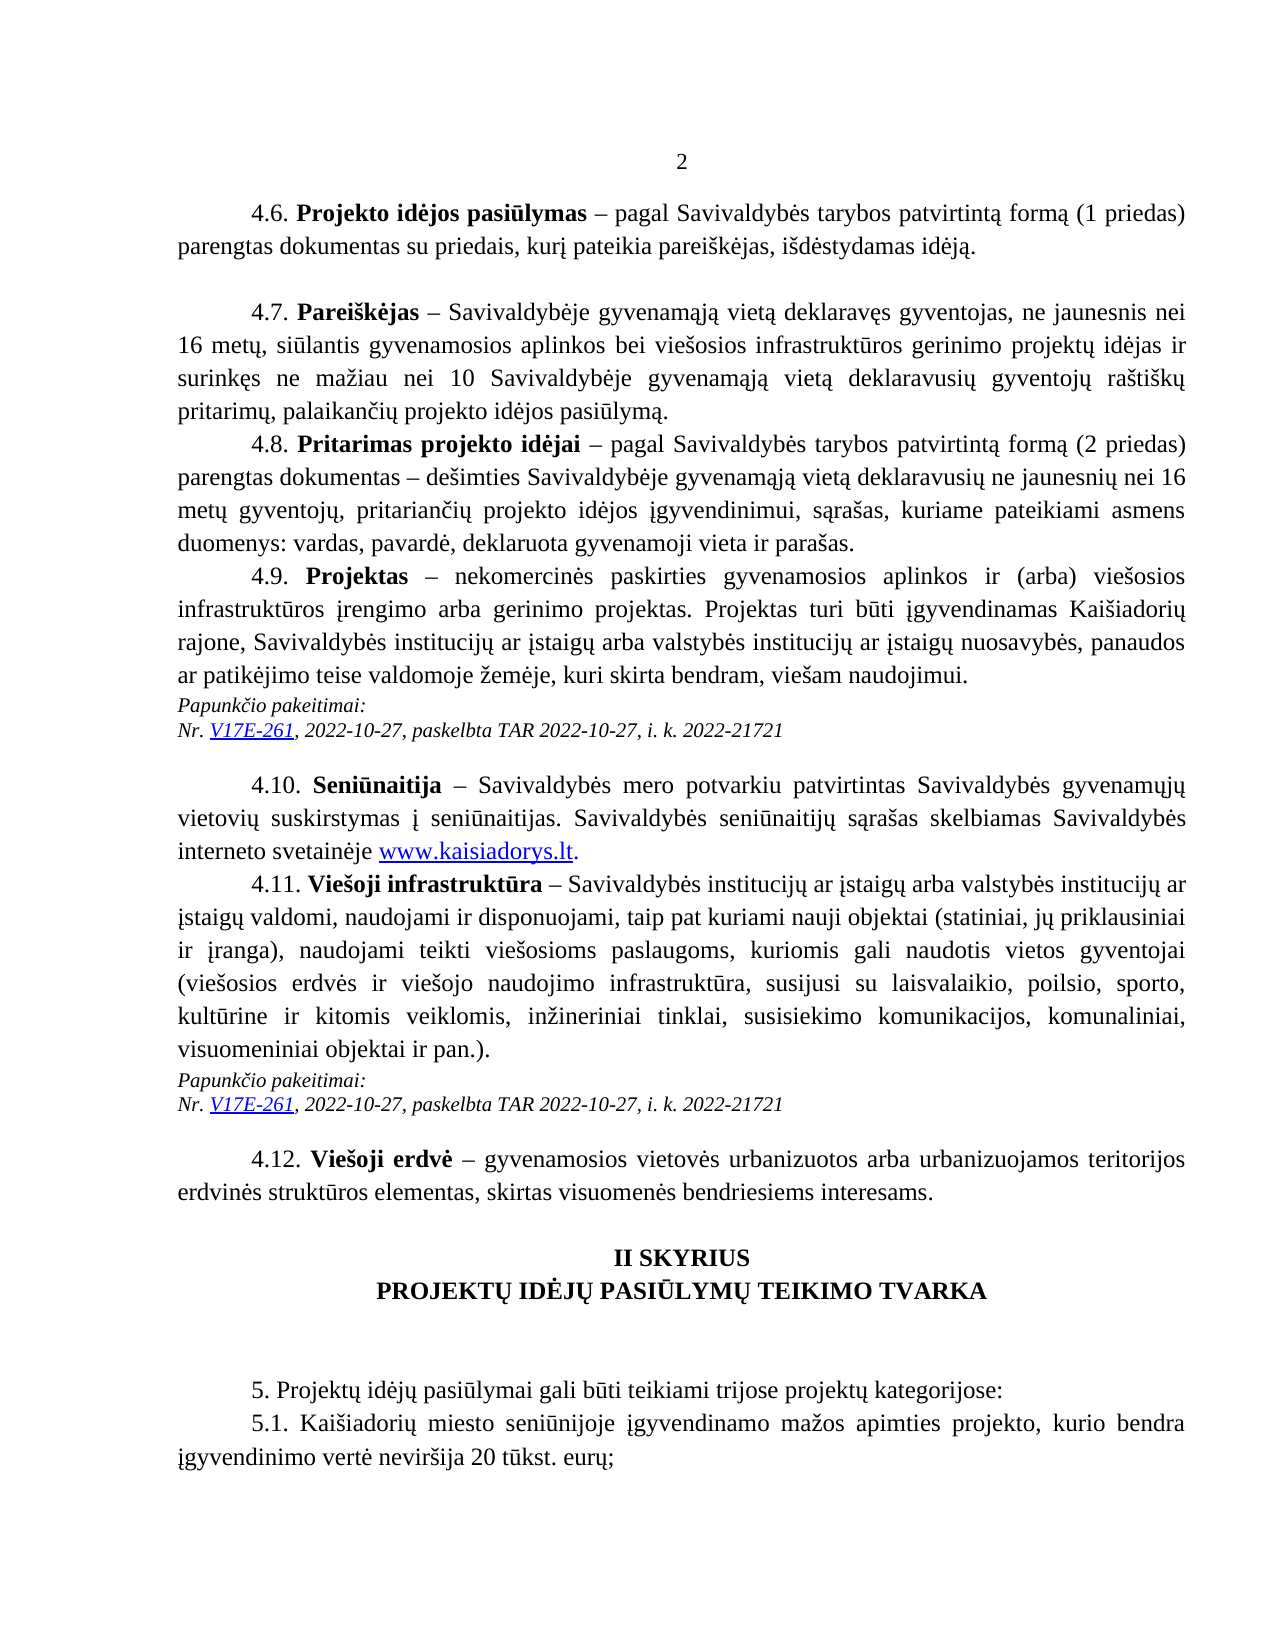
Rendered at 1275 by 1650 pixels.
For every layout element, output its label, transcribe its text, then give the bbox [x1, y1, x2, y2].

text PROJEKTŲ IDĖJŲ PASIŪLYMŲ TEIKIMO TVARKA [177, 1276, 1186, 1305]
text 4.8. Pritarimas projekto idėjai – pagal Savivaldybės tarybos patvirtintą formą (2 priedas) parengtas dokumentas – dešimties Savivaldybėje gyvenamąją vietą deklaravusių ne jaunesnių nei 16 metų gyventojų, pritariančių projekto idėjos įgyvendinimui, sąrašas, kuriame pateikiami asmens duomenys: vardas, pavardė, deklaruota gyvenamoji vieta ir parašas. [177, 429, 1186, 557]
text 4.11. Viešoji infrastruktūra – Savivaldybės institucijų ar įstaigų arba valstybės institucijų ar įstaigų valdomi, naudojami ir disponuojami, taip pat kuriami nauji objektai (statiniai, jų priklausiniai ir įranga), naudojami teikti viešosioms paslaugoms, kuriomis gali naudotis vietos gyventojai (viešosios erdvės ir viešojo naudojimo infrastruktūra, susijusi su laisvalaikio, poilsio, sporto, kultūrine ir kitomis veiklomis, inžineriniai tinklai, susisiekimo komunikacijos, komunaliniai, visuomeniniai objektai ir pan.). [177, 869, 1186, 1063]
text Nr. V17E-261, 2022-10-27, paskelbta TAR 2022-10-27, i. k. 2022-21721 [177, 717, 1186, 742]
text Nr. V17E-261, 2022-10-27, paskelbta TAR 2022-10-27, i. k. 2022-21721 [177, 1092, 1186, 1116]
text 4.9. Projektas – nekomercinės paskirties gyvenamosios aplinkos ir (arba) viešosios infrastruktūros įrengimo arba gerinimo projektas. Projektas turi būti įgyvendinamas Kaišiadorių rajone, Savivaldybės institucijų ar įstaigų arba valstybės institucijų ar įstaigų nuosavybės, panaudos ar patikėjimo teise valdomoje žemėje, kuri skirta bendram, viešam naudojimui. [177, 561, 1186, 689]
text 4.12. Viešoji erdvė – gyvenamosios vietovės urbanizuotos arba urbanizuojamos teritorijos erdvinės struktūros elementas, skirtas visuomenės bendriesiems interesams. [177, 1144, 1186, 1206]
text Papunkčio pakeitimai: [177, 693, 1186, 717]
text 5.1. Kaišiadorių miesto seniūnijoje įgyvendinamo mažos apimties projekto, kurio bendra įgyvendinimo vertė neviršija 20 tūkst. eurų; [177, 1408, 1186, 1470]
text 5. Projektų idėjų pasiūlymai gali būti teikiami trijose projektų kategorijose: [177, 1376, 1186, 1404]
text 4.7. Pareiškėjas – Savivaldybėje gyvenamąją vietą deklaravęs gyventojas, ne jaunesnis nei 16 metų, siūlantis gyvenamosios aplinkos bei viešosios infrastruktūros gerinimo projektų idėjas ir surinkęs ne mažiau nei 10 Savivaldybėje gyvenamąją vietą deklaravusių gyventojų raštiškų pritarimų, palaikančių projekto idėjos pasiūlymą. [177, 297, 1186, 425]
text Papunkčio pakeitimai: [177, 1067, 1186, 1092]
text II SKYRIUS [177, 1243, 1186, 1272]
text 4.6. Projekto idėjos pasiūlymas – pagal Savivaldybės tarybos patvirtintą formą (1 priedas) parengtas dokumentas su priedais, kurį pateikia pareiškėjas, išdėstydamas idėją. [177, 198, 1186, 260]
text 4.10. Seniūnaitija – Savivaldybės mero potvarkiu patvirtintas Savivaldybės gyvenamųjų vietovių suskirstymas į seniūnaitijas. Savivaldybės seniūnaitijų sąrašas skelbiamas Savivaldybės interneto svetainėje www.kaisiadorys.lt. [177, 770, 1186, 865]
